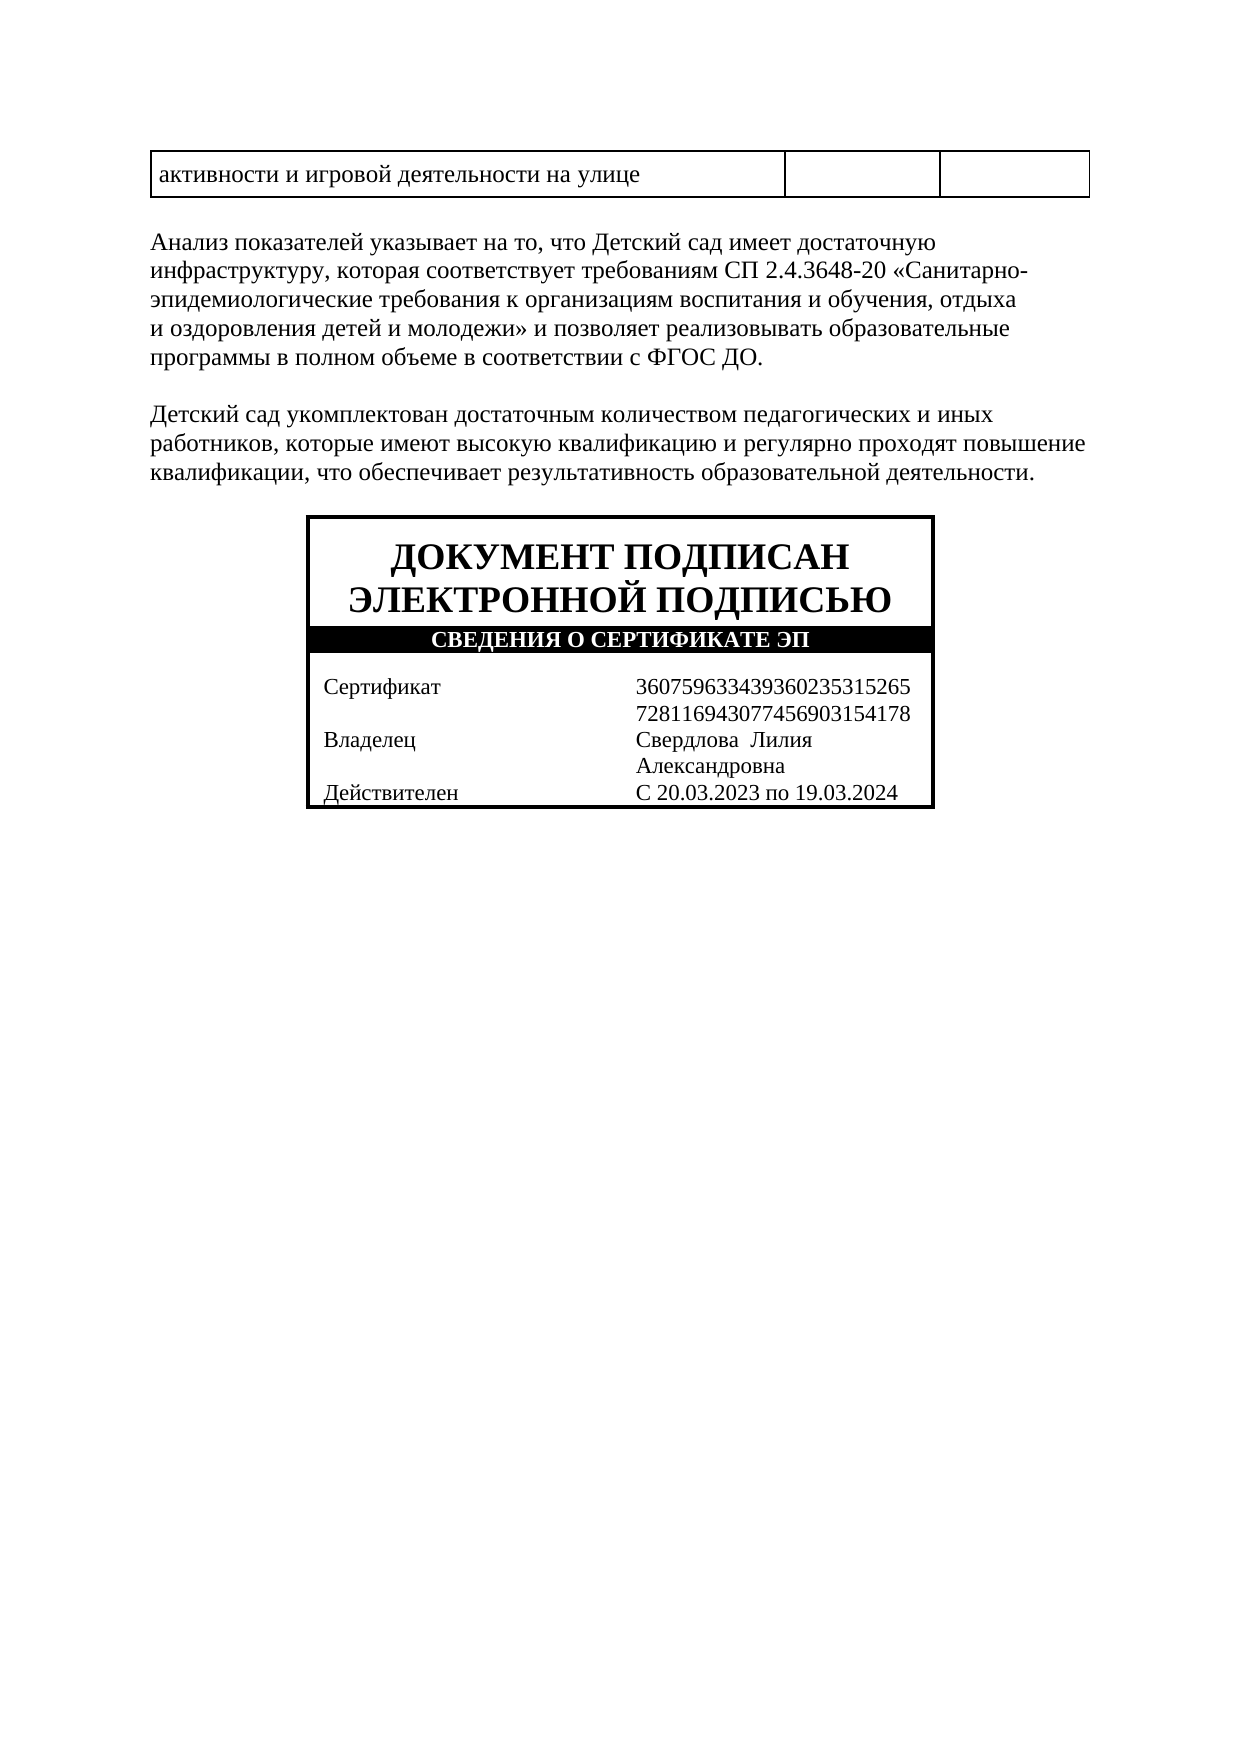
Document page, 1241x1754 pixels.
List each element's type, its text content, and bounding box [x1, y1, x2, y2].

table_cell Владелец [310, 726, 620, 779]
table_cell СВЕДЕНИЯ О СЕРТИФИКАТЕ ЭП [310, 621, 931, 626]
table_cell активности и игровой деятельности на улице [152, 152, 784, 196]
table_cell С 20.03.2023 по 19.03.2024 [620, 779, 931, 805]
table_cell СВЕДЕНИЯ О СЕРТИФИКАТЕ ЭП [310, 653, 931, 673]
table_cell Свердлова Лилия Александровна [620, 726, 931, 779]
table_header ДОКУМЕНТ ПОДПИСАН ЭЛЕКТРОННОЙ ПОДПИСЬЮ [310, 519, 931, 621]
table_cell Сертификат [310, 674, 620, 726]
table_cell Действителен [310, 779, 620, 805]
text Детский сад укомплектован достаточным количеством педагогических и иных работников, которые имеют высокую квалификацию и регулярно проходят повышение квалификации, что обеспечивает результативность образовательной деятельности. [150, 399, 1090, 486]
table_cell [941, 152, 1089, 196]
table_cell 360759633439360235315265728116943077456903154178 [620, 674, 931, 726]
text Анализ показателей указывает на то, что Детский сад имеет достаточную инфраструктуру, которая соответствует требованиям СП 2.4.3648-20 «Санитарно-эпидемиологические требования к организациям воспитания и обучения, отдыха и оздоровления детей и молодежи» и позволяет реализовывать образовательные программы в полном объеме в соответствии с ФГОС ДО. [150, 227, 1090, 370]
